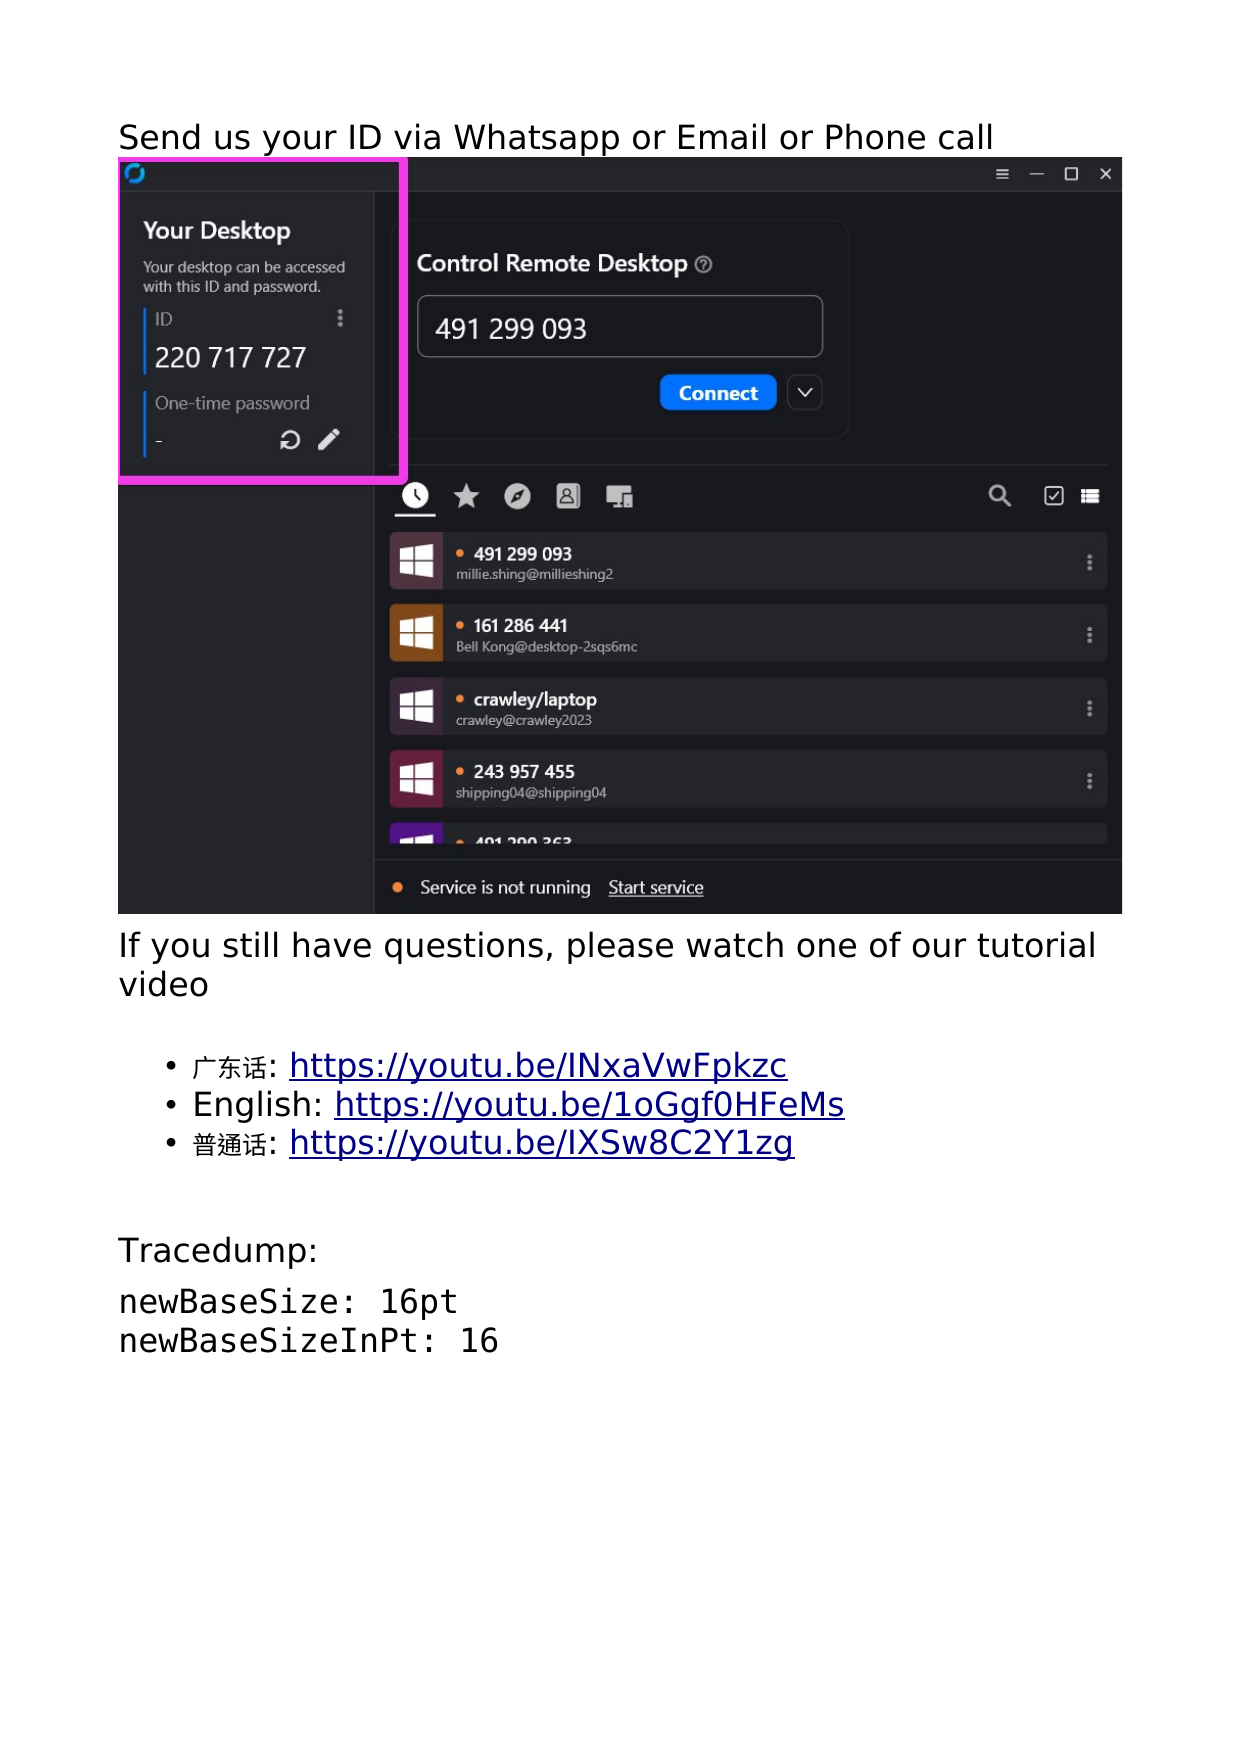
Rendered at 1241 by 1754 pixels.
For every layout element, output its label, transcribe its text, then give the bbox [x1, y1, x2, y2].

list English: https://youtu.be/1oGgf0HFeMs [177, 1085, 1122, 1124]
text Send us your ID via Whatsapp or Email or Phone call [118, 118, 1122, 157]
text Tracedump: [118, 1192, 1122, 1270]
text If you still have questions, please watch one of our tutorial video [118, 926, 1122, 1004]
text newBaseSize: 16pt newBaseSizeInPt: 16 [118, 1282, 1122, 1360]
list 广东话: https://youtu.be/INxaVwFpkzc [177, 1046, 1122, 1085]
list 普通话: https://youtu.be/IXSw8C2Y1zg [177, 1124, 1122, 1163]
picture [118, 157, 1123, 914]
